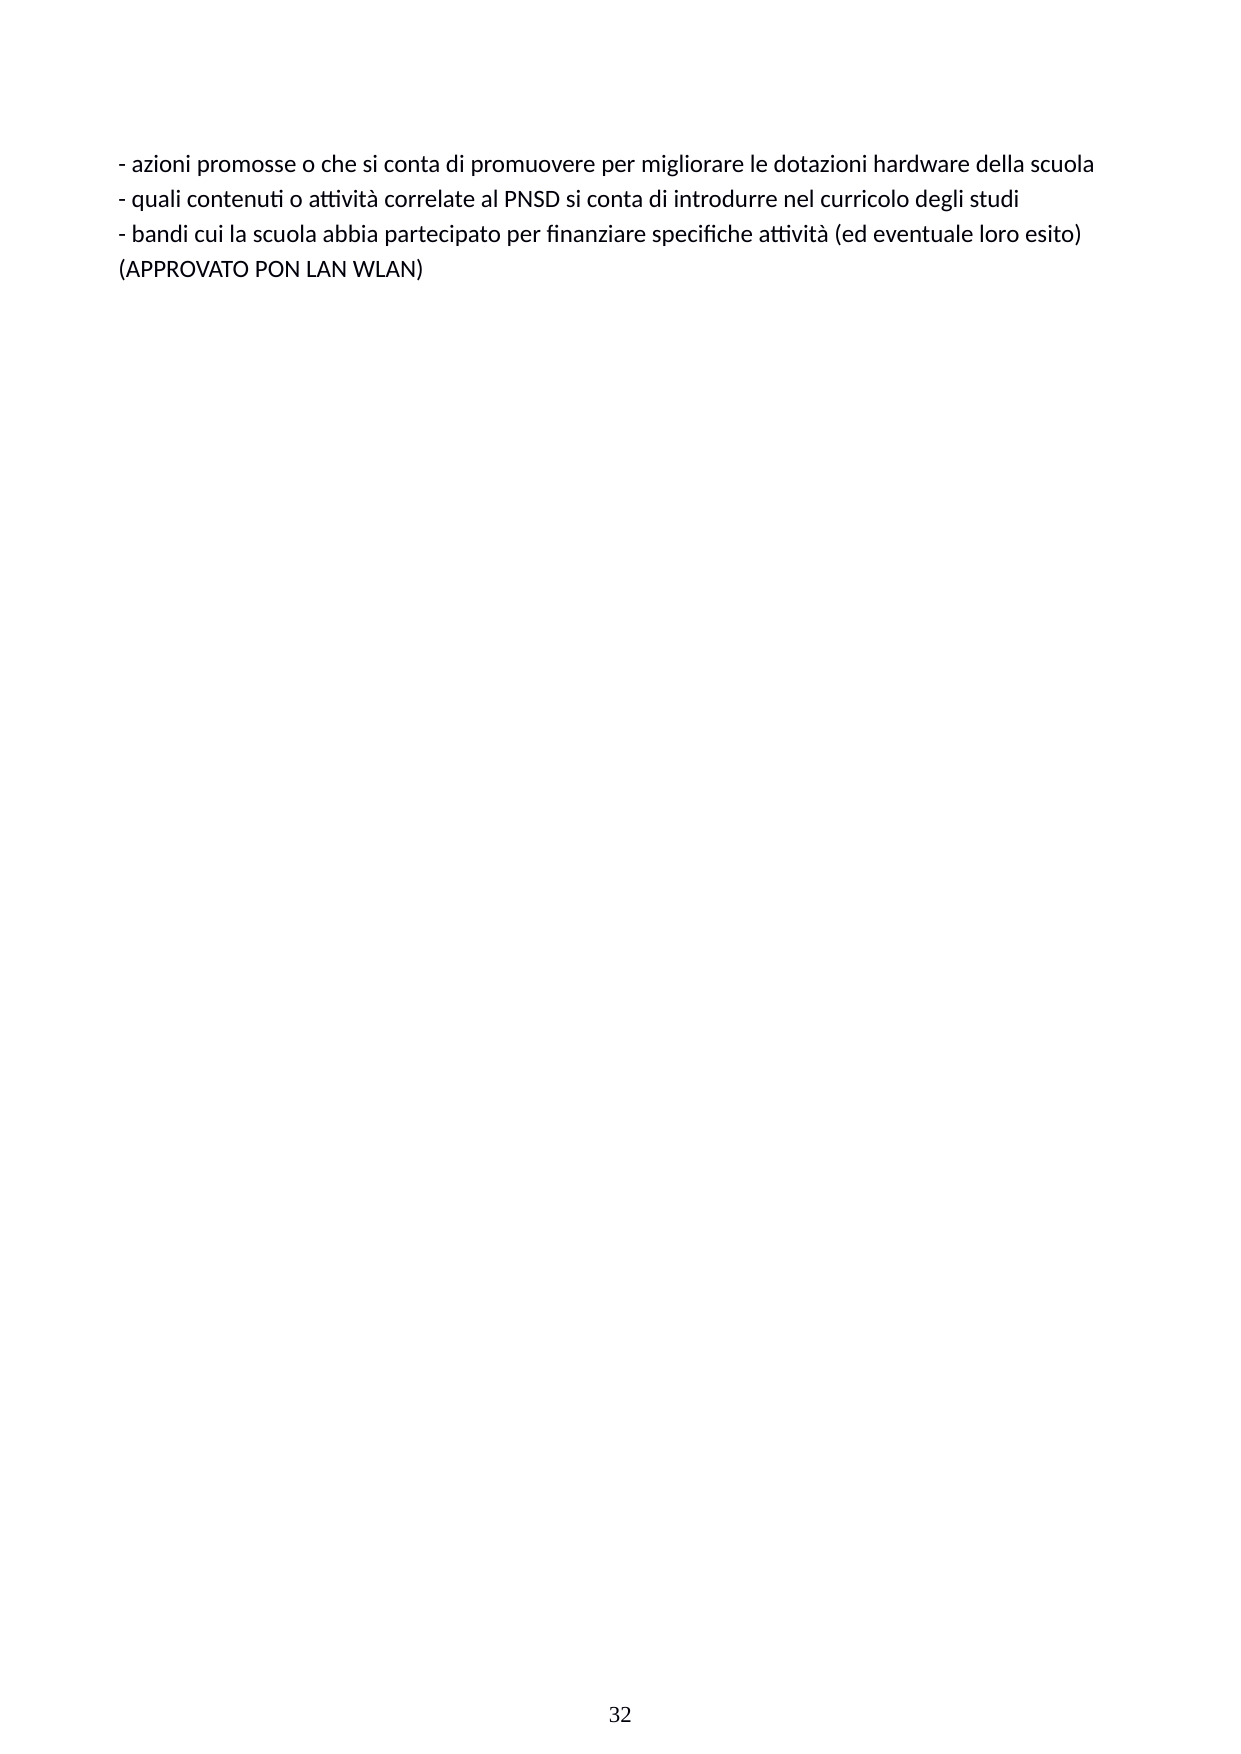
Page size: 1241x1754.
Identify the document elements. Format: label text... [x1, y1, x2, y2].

text - azioni promosse o che si conta di promuovere per migliorare le dotazioni hardware della scuola [118, 148, 1122, 178]
text - bandi cui la scuola abbia partecipato per finanziare specifiche attività (ed eventuale loro esito) (APPROVATO PON LAN WLAN) [118, 218, 1122, 283]
text - quali contenuti o attività correlate al PNSD si conta di introdurre nel curricolo degli studi [118, 183, 1122, 213]
